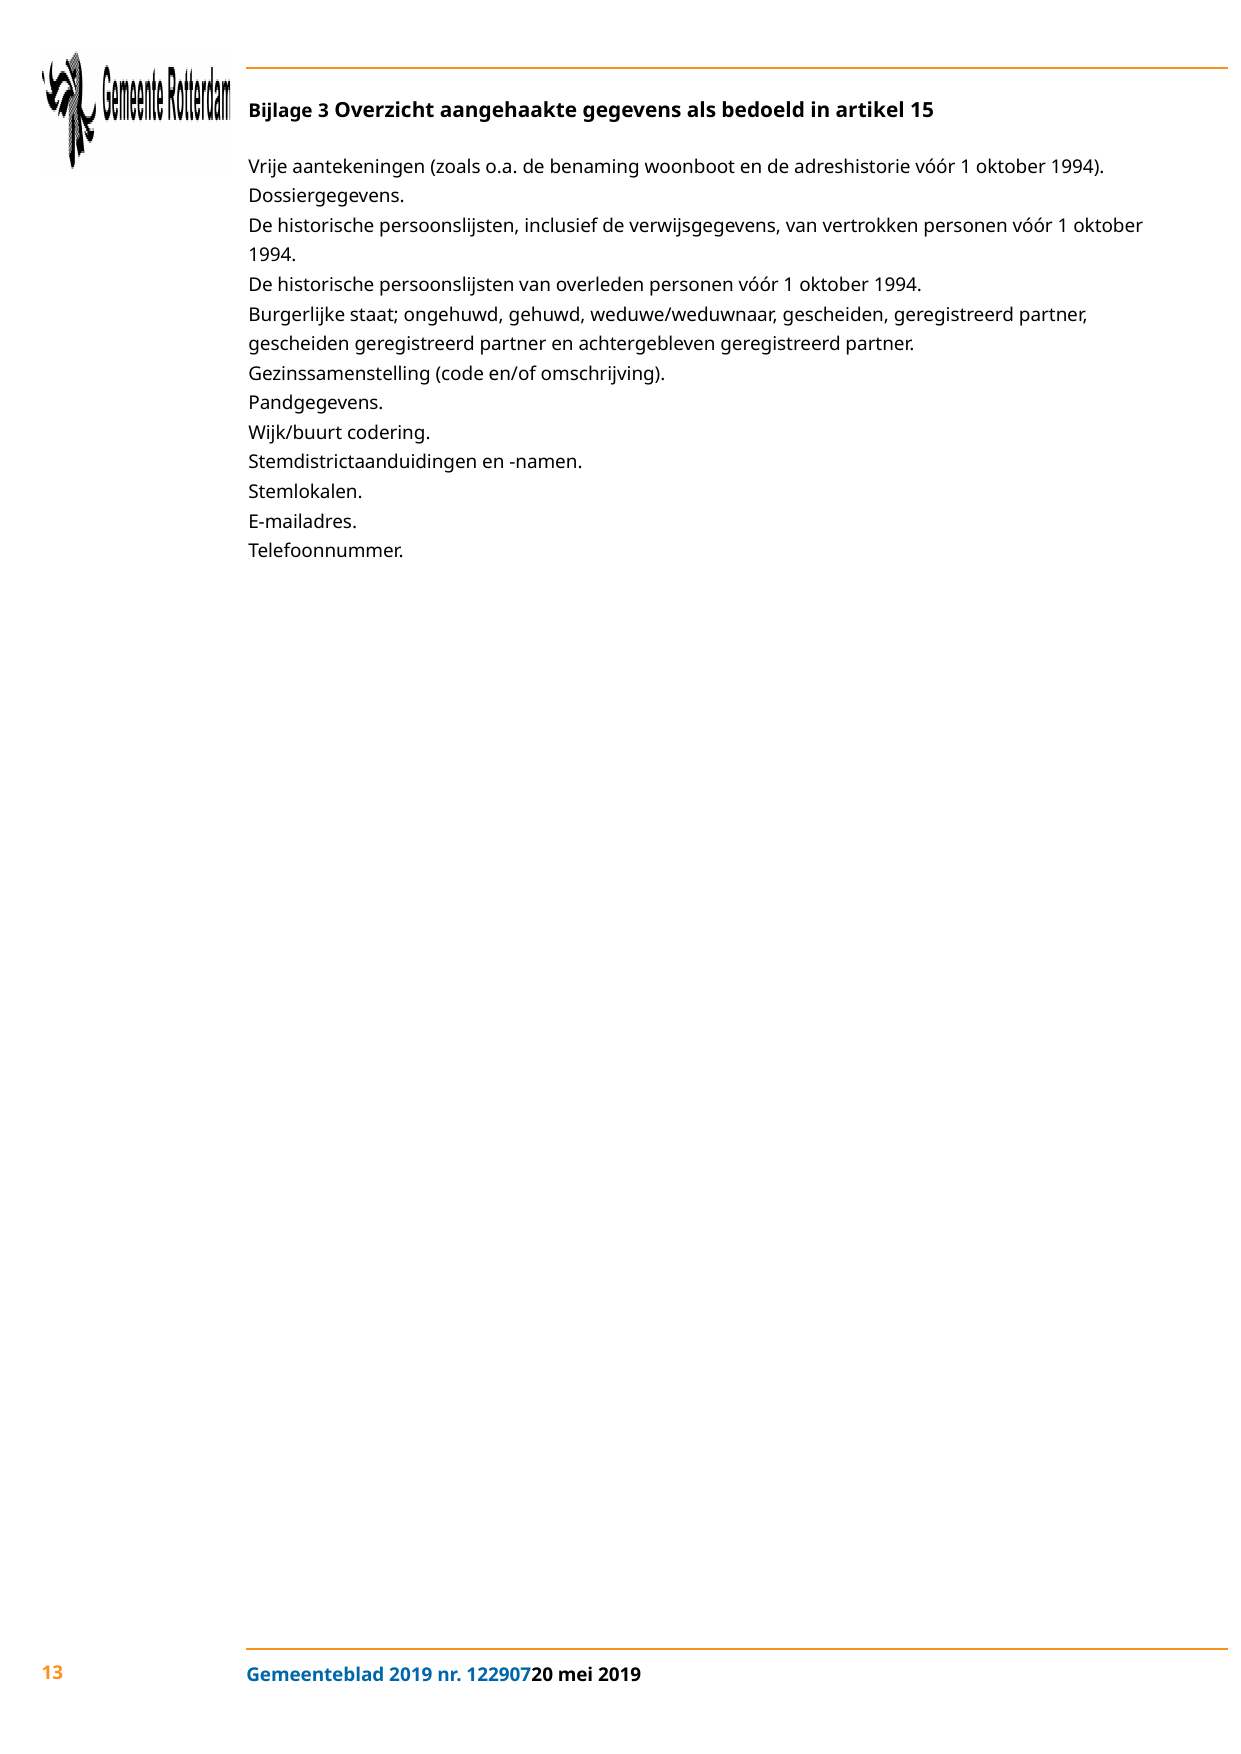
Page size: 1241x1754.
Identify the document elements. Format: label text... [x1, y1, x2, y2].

text Wijk/buurt codering. [248, 419, 1152, 445]
text Bijlage 3 Overzicht aangehaakte gegevens als bedoeld in artikel 15 [248, 95, 1152, 123]
text Vrije aantekeningen (zoals o.a. de benaming woonboot en de adreshistorie vóór 1 oktober 1994). [248, 153, 1152, 179]
text Pandgegevens. [248, 389, 1152, 415]
text Gezinssamenstelling (code en/of omschrijving). [248, 360, 1152, 386]
picture [41, 47, 231, 172]
text Burgerlijke staat; ongehuwd, gehuwd, weduwe/weduwnaar, gescheiden, geregistreerd partner, gescheiden geregistreerd partner en achtergebleven geregistreerd partner. [248, 301, 1152, 356]
text Stemlokalen. [248, 478, 1152, 504]
text E-mailadres. [248, 508, 1152, 534]
text Dossiergegevens. [248, 182, 1152, 208]
text De historische persoonslijsten van overleden personen vóór 1 oktober 1994. [248, 271, 1152, 297]
text De historische persoonslijsten, inclusief de verwijsgegevens, van vertrokken personen vóór 1 oktober 1994. [248, 212, 1152, 267]
text Stemdistrictaanduidingen en -namen. [248, 449, 1152, 474]
text Telefoonnummer. [248, 537, 1152, 563]
